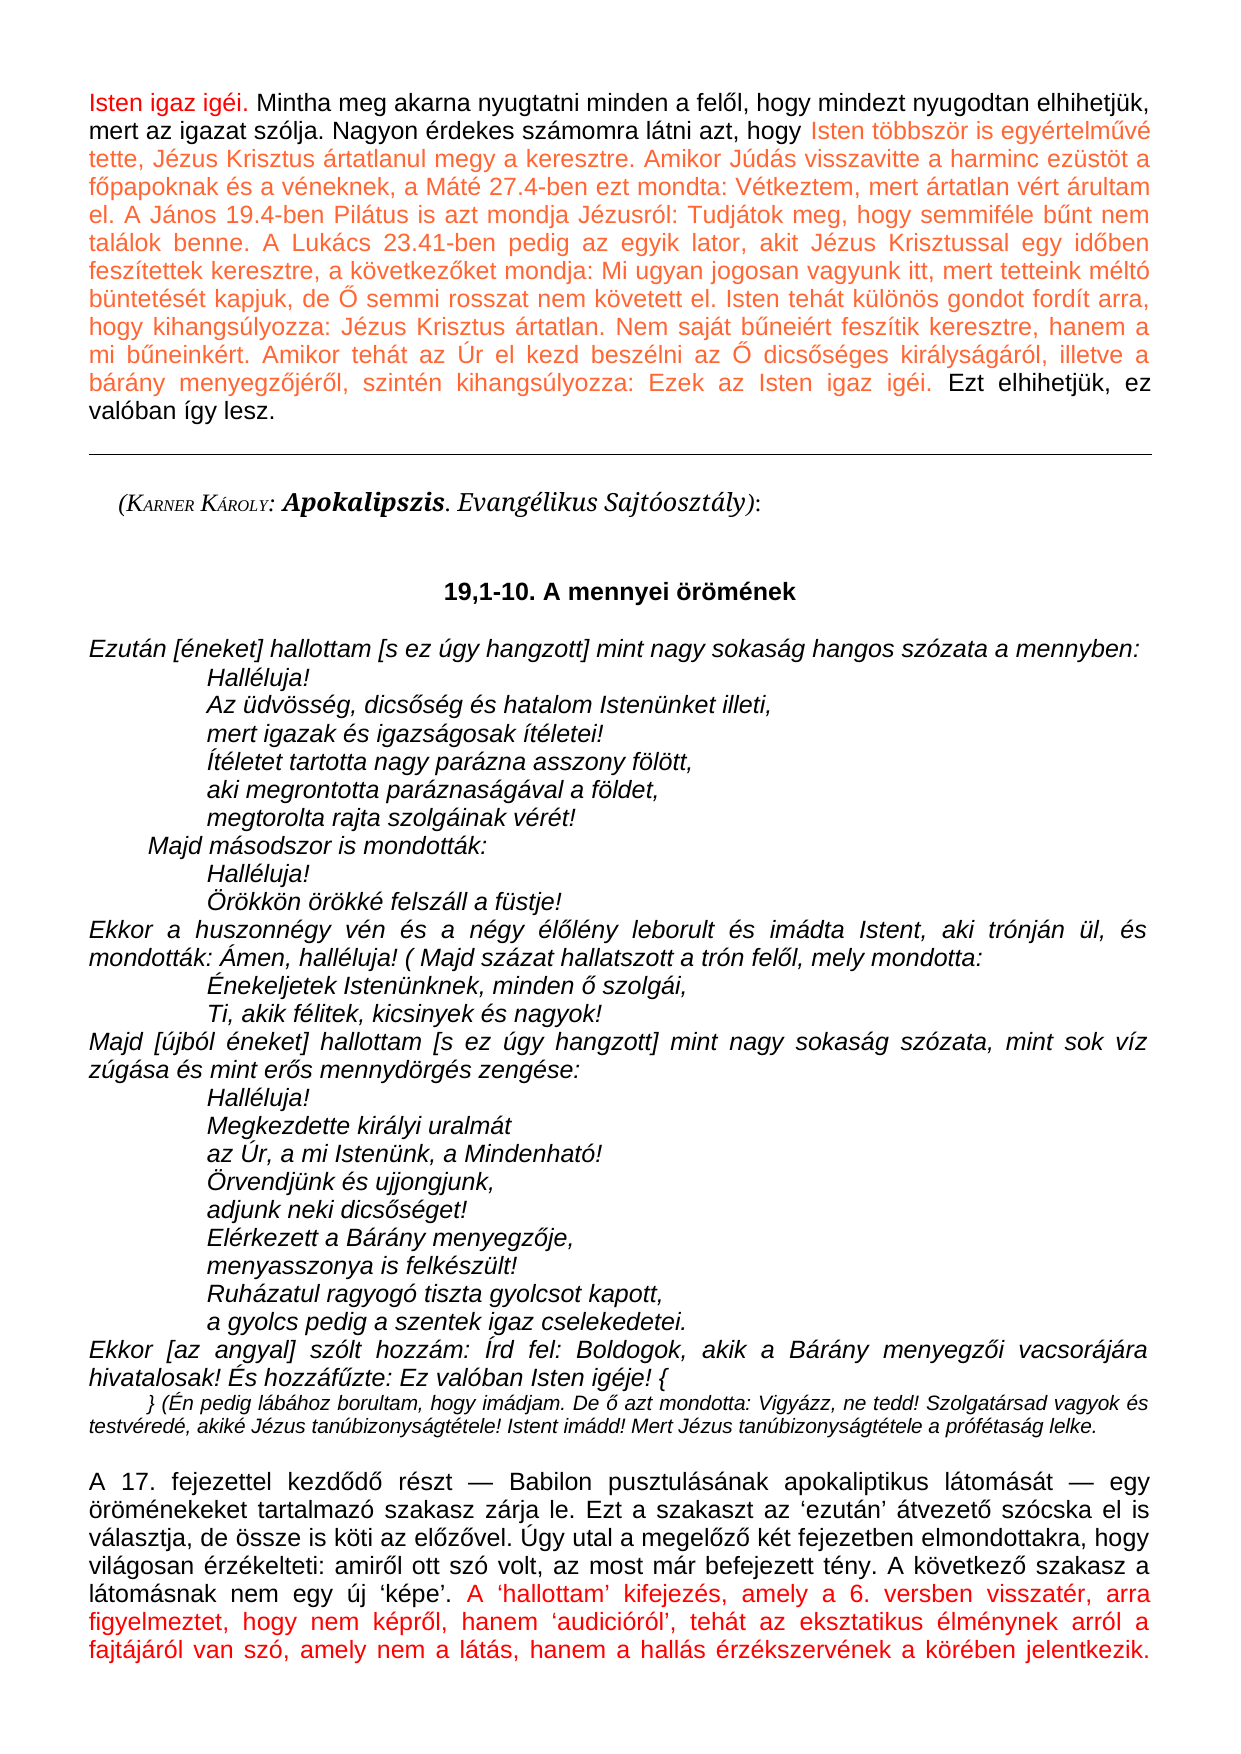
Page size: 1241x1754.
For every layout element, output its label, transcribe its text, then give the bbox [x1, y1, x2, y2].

text (Karner Károly: Apokalipszis. Evangélikus Sajtóosztály): [88, 455, 1152, 548]
text Ekkor a huszonnégy vén és a négy élőlény leborult és imádta Istent, aki trónján ül, és mondották: Ámen, halléluja! ( Majd százat hallatszott a trón felől, mely mondotta: [88, 915, 1152, 971]
text A 17. fejezettel kezdődő részt — Babilon pusztulásának apokaliptikus látomását — egy öröménekeket tartalmazó szakasz zárja le. Ezt a szakaszt az ‘ezután’ átvezető szócska el is választja, de össze is köti az előzővel. Úgy utal a megelőző két fejezetben elmondottakra, hogy világosan érzékelteti: amiről ott szó volt, az most már befejezett tény. A következő szakasz a látomásnak nem egy új ‘képe’. A ‘hallottam’ kifejezés, amely a 6. versben visszatér, arra figyelmeztet, hogy nem képről, hanem ‘audicióról’, tehát az eksztatikus élménynek arról a fajtájáról van szó, amely nem a látás, hanem a hallás érzékszervének a körében jelentkezik. [88, 1468, 1152, 1664]
text Halléluja! Örökkön örökké felszáll a füstje! [207, 859, 1152, 915]
text Majd másodszor is mondották: [88, 831, 1152, 859]
text Halléluja! Az üdvösség, dicsőség és hatalom Istenünket illeti, mert igazak és igazságosak ítéletei! Ítéletet tartotta nagy parázna asszony fölött, aki megrontotta paráznaságával a földet, megtorolta rajta szolgáinak vérét! [207, 663, 1152, 831]
text Ezután [éneket] hallottam [s ez úgy hangzott] mint nagy sokaság hangos szózata a mennyben: [88, 635, 1152, 663]
text Ekkor [az angyal] szólt hozzám: Írd fel: Boldogok, akik a Bárány menyegzői vacsorájára hivatalosak! És hozzáfűzte: Ez valóban Isten igéje! { [88, 1336, 1152, 1392]
text Halléluja! Megkezdette királyi uralmát az Úr, a mi Istenünk, a Mindenható! Örvendjünk és ujjongjunk, adjunk neki dicsőséget! Elérkezett a Bárány menyegzője, menyasszonya is felkészült! Ruházatul ragyogó tiszta gyolcsot kapott, a gyolcs pedig a szentek igaz cselekedetei. [207, 1083, 1152, 1336]
text Majd [újból éneket] hallottam [s ez úgy hangzott] mint nagy sokaság szózata, mint sok víz zúgása és mint erős mennydörgés zengése: [88, 1027, 1152, 1083]
text 19,1-10. A mennyei örömének [88, 578, 1152, 606]
text } (Én pedig lábához borultam, hogy imádjam. De ő azt mondotta: Vigyázz, ne tedd! Szolgatársad vagyok és testvéredé, akiké Jézus tanúbizonyságtétele! Istent imádd! Mert Jézus tanúbizonyságtétele a prófétaság lelke. [88, 1392, 1152, 1438]
text Isten igaz igéi. Mintha meg akarna nyugtatni minden a felől, hogy mindezt nyugodtan elhihetjük, mert az igazat szólja. Nagyon érdekes számomra látni azt, hogy Isten többször is egyértelművé tette, Jézus Krisztus ártatlanul megy a keresztre. Amikor Júdás visszavitte a harminc ezüstöt a főpapoknak és a véneknek, a Máté 27.4-ben ezt mondta: Vétkeztem, mert ártatlan vért árultam el. A János 19.4-ben Pilátus is azt mondja Jézusról: Tudjátok meg, hogy semmiféle bűnt nem találok benne. A Lukács 23.41-ben pedig az egyik lator, akit Jézus Krisztussal egy időben feszítettek keresztre, a következőket mondja: Mi ugyan jogosan vagyunk itt, mert tetteink méltó büntetését kapjuk, de Ő semmi rosszat nem követett el. Isten tehát különös gondot fordít arra, hogy kihangsúlyozza: Jézus Krisztus ártatlan. Nem saját bűneiért feszítik keresztre, hanem a mi bűneinkért. Amikor tehát az Úr el kezd beszélni az Ő dicsőséges királyságáról, illetve a bárány menyegzőjéről, szintén kihangsúlyozza: Ezek az Isten igaz igéi. Ezt elhihetjük, ez valóban így lesz. [88, 88, 1152, 425]
text Énekeljetek Istenünknek, minden ő szolgái, Ti, akik félitek, kicsinyek és nagyok! [207, 971, 1152, 1027]
